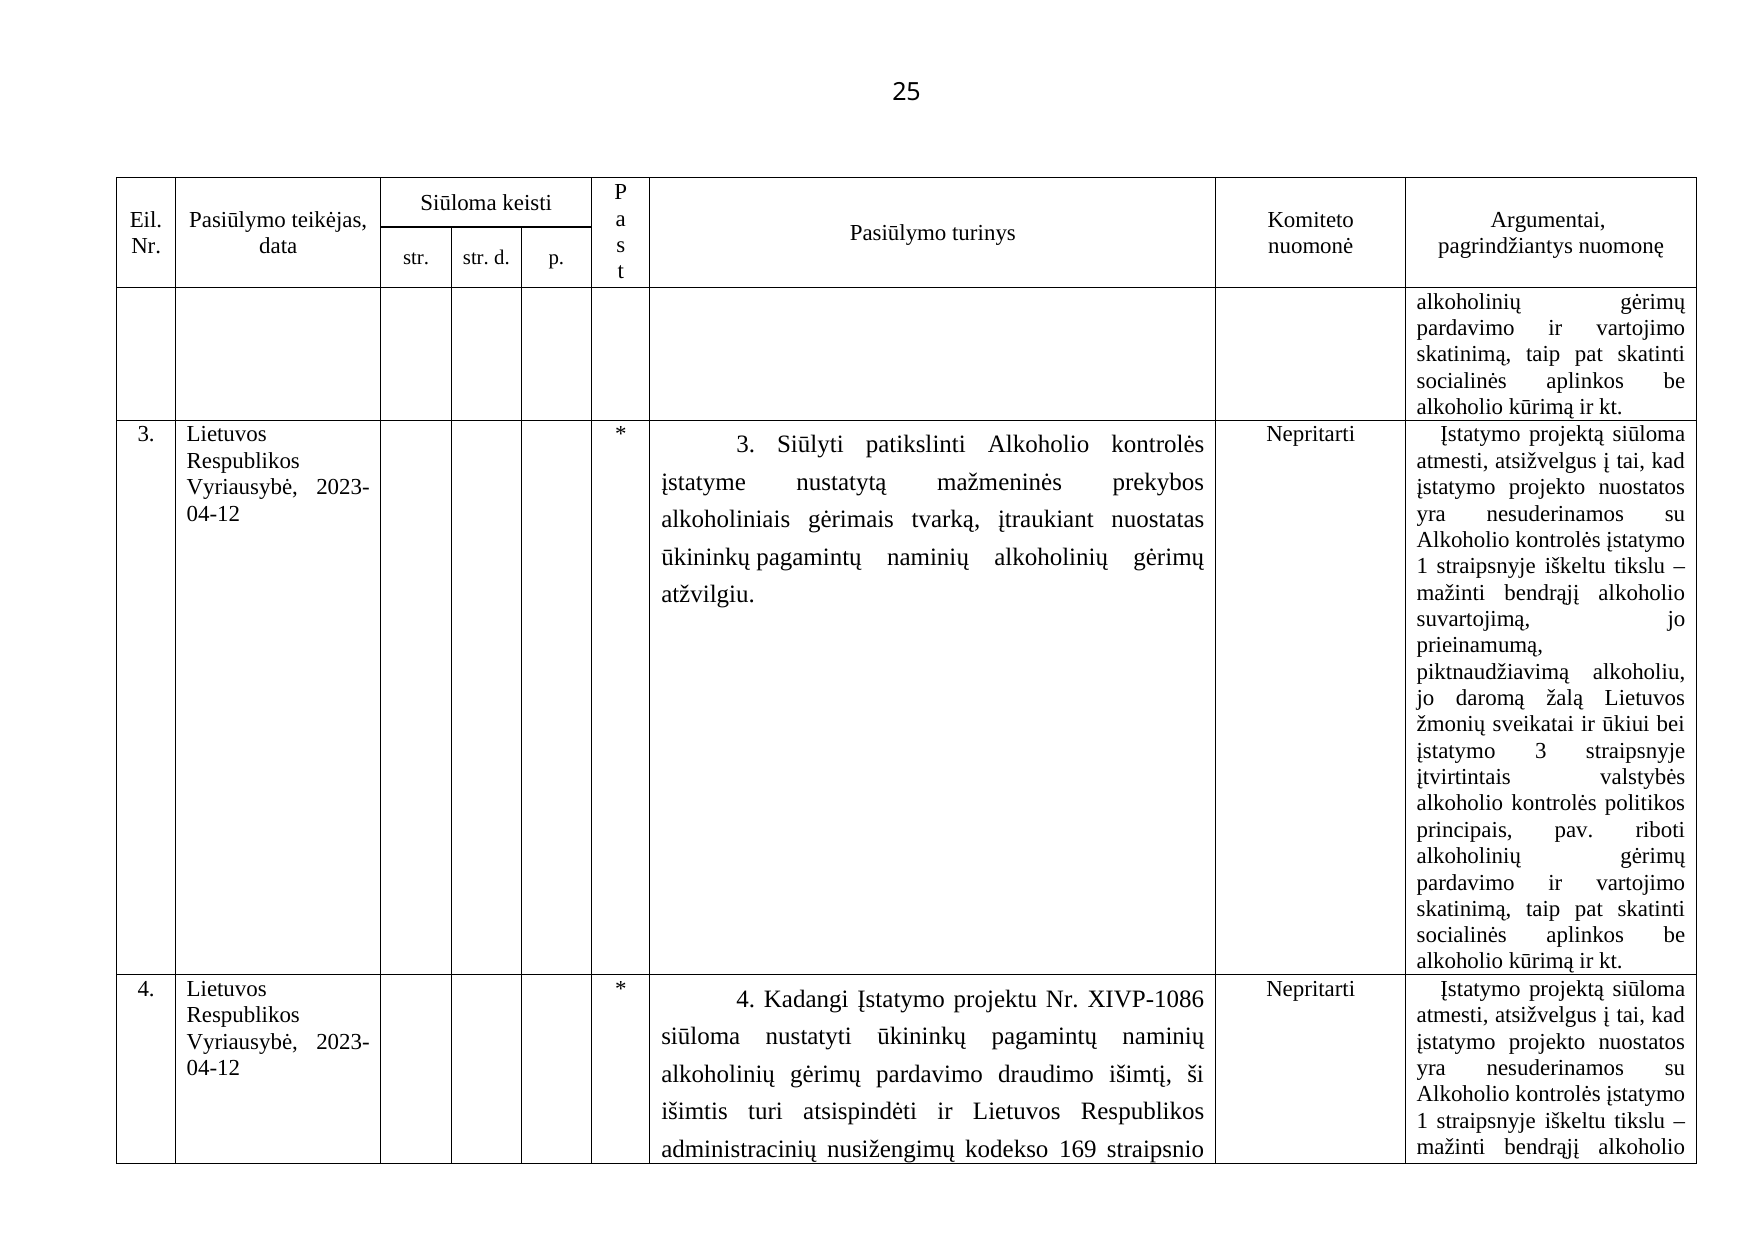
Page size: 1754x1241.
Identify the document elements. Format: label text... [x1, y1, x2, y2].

table_cell str. d. [452, 228, 521, 287]
table_header Siūloma keisti [381, 178, 591, 226]
table_cell Lietuvos Respublikos Vyriausybė, 2023-04-12 [176, 421, 380, 974]
table_header Eil. Nr. [117, 178, 175, 287]
table_cell p. [522, 228, 591, 287]
table_cell Nepritarti [1216, 421, 1405, 974]
table_header Pasiūlymo turinys [650, 178, 1215, 287]
table_cell 3. Siūlyti patikslinti Alkoholio kontrolės įstatyme nustatytą mažmeninės prekybos alkoholiniais gėrimais tvarką, įtraukiant nuostatas ūkininkų pagamintų naminių alkoholinių gėrimų atžvilgiu. [650, 421, 1215, 974]
table_cell [176, 288, 380, 419]
table_cell [381, 288, 451, 419]
table_cell [452, 975, 521, 1162]
table_cell * [592, 975, 649, 1162]
table_cell Lietuvos Respublikos Vyriausybė, 2023-04-12 [176, 975, 380, 1162]
table_cell [522, 975, 591, 1162]
table_cell 4. [117, 975, 175, 1162]
table_cell 4. Kadangi Įstatymo projektu Nr. XIVP-1086 siūloma nustatyti ūkininkų pagamintų naminių alkoholinių gėrimų pardavimo draudimo išimtį, ši išimtis turi atsispindėti ir Lietuvos Respublikos administracinių nusižengimų kodekso 169 straipsnio [650, 975, 1215, 1162]
table_header Pasiūlymo teikėjas, data [176, 178, 380, 287]
table_header Pastabos [592, 178, 649, 287]
table_header Argumentai, pagrindžiantys nuomonę [1406, 178, 1696, 287]
table_cell Nepritarti [1216, 975, 1405, 1162]
table_cell [522, 421, 591, 974]
table_cell [1216, 288, 1405, 419]
table_cell str. [381, 228, 451, 287]
table_cell [381, 975, 451, 1162]
table_header Komiteto nuomonė [1216, 178, 1405, 287]
table_cell [650, 288, 1215, 419]
table_cell [452, 421, 521, 974]
table_cell * [592, 288, 649, 419]
table_cell 3. [117, 421, 175, 974]
table_cell * [592, 421, 649, 974]
table_cell Įstatymo projektą siūloma atmesti, atsižvelgus į tai, kad įstatymo projekto nuostatos yra nesuderinamos su Alkoholio kontrolės įstatymo 1 straipsnyje iškeltu tikslu – mažinti bendrąjį alkoholio suvartojimą, jo prieinamumą, piktnaudžiavimą alkoholiu, jo daromą žalą Lietuvos žmonių sveikatai ir ūkiui bei įstatymo 3 straipsnyje įtvirtintais valstybės alkoholio kontrolės politikos principais, pav. riboti alkoholinių gėrimų pardavimo ir vartojimo skatinimą, taip pat skatinti socialinės aplinkos be alkoholio kūrimą ir kt. [1406, 421, 1696, 974]
table_cell [381, 421, 451, 974]
table_cell alkoholinių gėrimų pardavimo ir vartojimo skatinimą, taip pat skatinti socialinės aplinkos be alkoholio kūrimą ir kt. [1406, 288, 1696, 419]
table_cell [522, 288, 591, 419]
table_cell [452, 288, 521, 419]
table_cell Įstatymo projektą siūloma atmesti, atsižvelgus į tai, kad įstatymo projekto nuostatos yra nesuderinamos su Alkoholio kontrolės įstatymo 1 straipsnyje iškeltu tikslu – mažinti bendrąjį alkoholio [1406, 975, 1696, 1162]
table_cell [117, 288, 175, 419]
